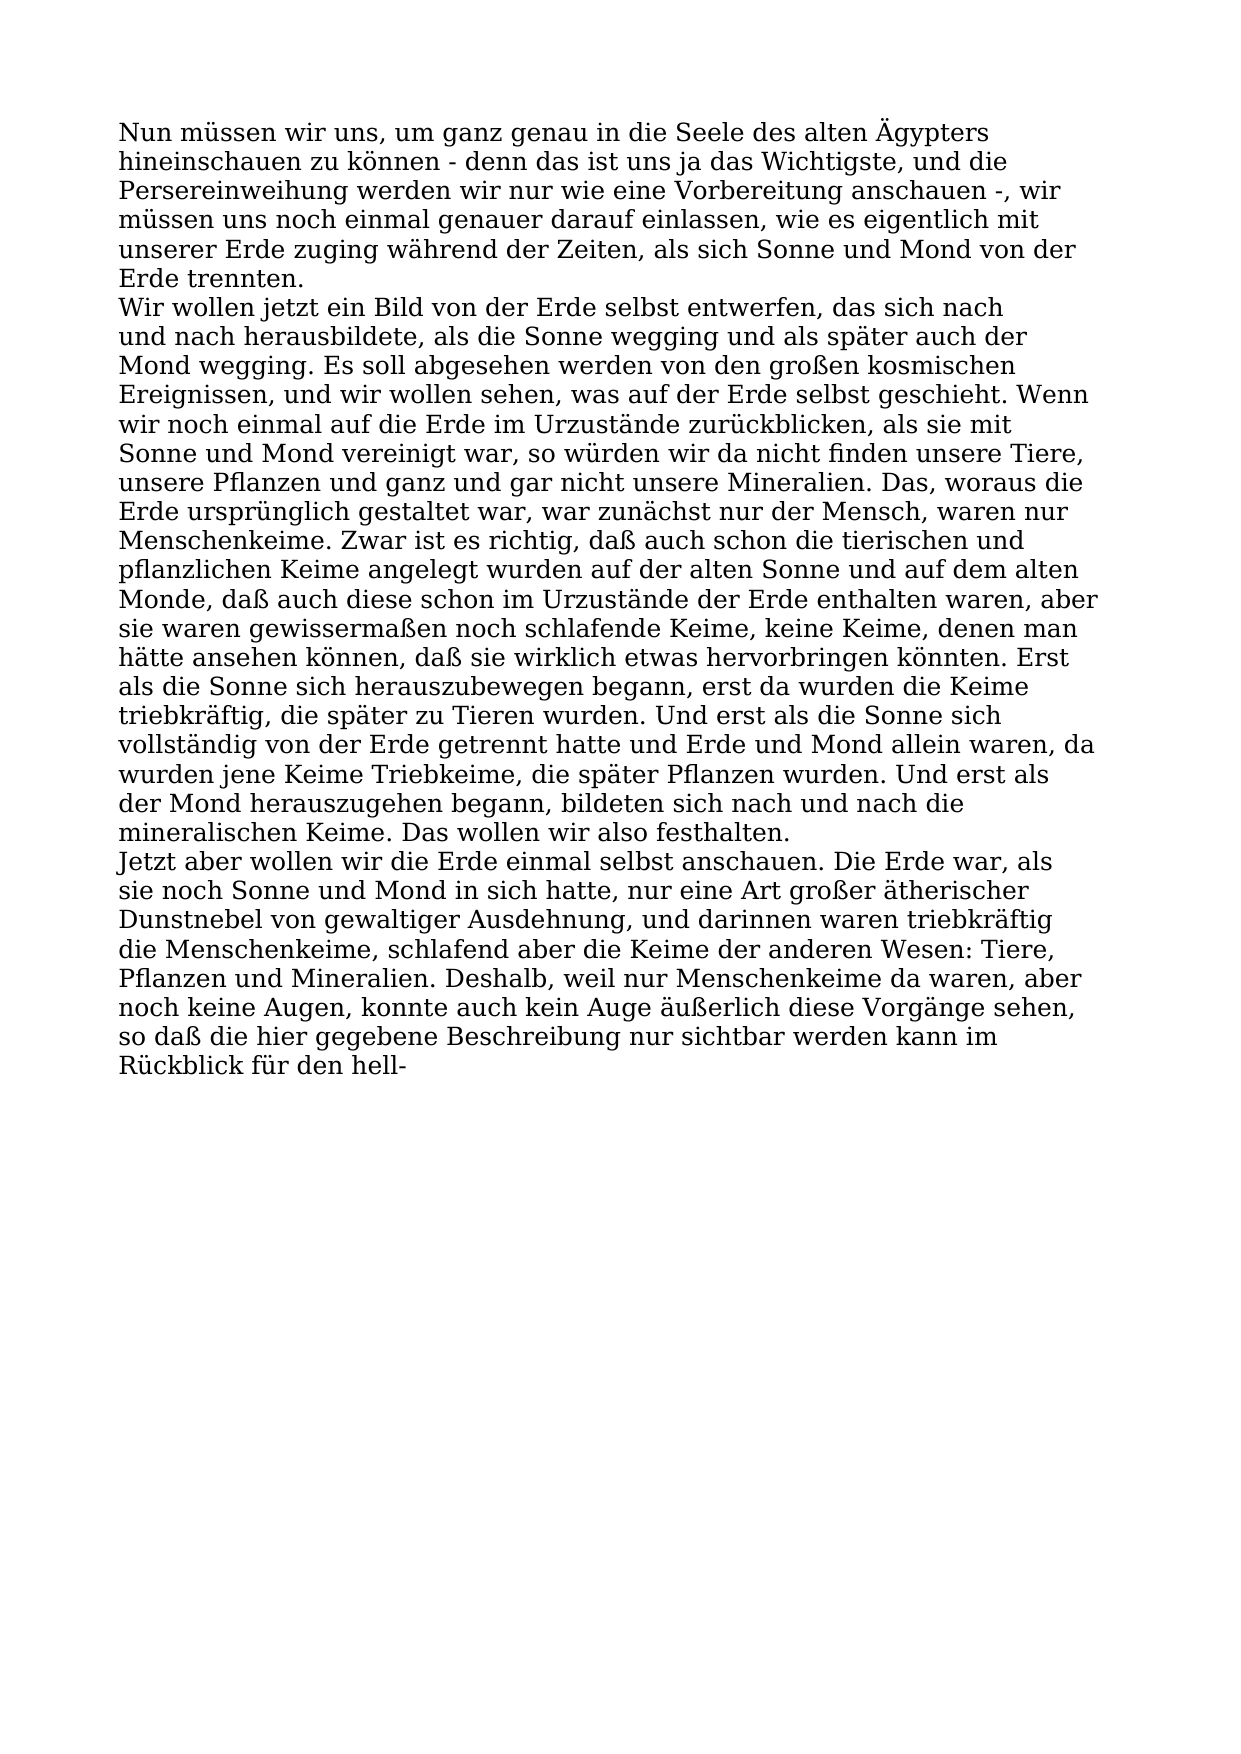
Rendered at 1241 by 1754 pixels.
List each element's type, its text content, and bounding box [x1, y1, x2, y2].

text so daß die hier gegebene Beschreibung nur sichtbar werden kann im [118, 1022, 1122, 1051]
text und nach herausbildete, als die Sonne wegging und als später auch der [118, 322, 1122, 351]
text mineralischen Keime. Das wollen wir also festhalten. [118, 818, 1122, 847]
text wurden jene Keime Triebkeime, die später Pflanzen wurden. Und erst als [118, 760, 1122, 789]
text triebkräftig, die später zu Tieren wurden. Und erst als die Sonne sich [118, 701, 1122, 731]
text der Mond herauszugehen begann, bildeten sich nach und nach die [118, 789, 1122, 818]
text Persereinweihung werden wir nur wie eine Vorbereitung anschauen -, wir [118, 176, 1122, 206]
text Sonne und Mond vereinigt war, so würden wir da nicht finden unsere Tiere, [118, 439, 1122, 468]
text Wir wollen jetzt ein Bild von der Erde selbst entwerfen, das sich nach [118, 293, 1122, 322]
text Pflanzen und Mineralien. Deshalb, weil nur Menschenkeime da waren, aber [118, 964, 1122, 993]
text Nun müssen wir uns, um ganz genau in die Seele des alten Ägypters [118, 118, 1122, 147]
text sie noch Sonne und Mond in sich hatte, nur eine Art großer ätherischer [118, 876, 1122, 906]
text Rückblick für den hell- [118, 1051, 1122, 1081]
text Erde trennten. [118, 264, 1122, 293]
text wir noch einmal auf die Erde im Urzustände zurückblicken, als sie mit [118, 410, 1122, 439]
text hätte ansehen können, daß sie wirklich etwas hervorbringen könnten. Erst [118, 643, 1122, 672]
text Monde, daß auch diese schon im Urzustände der Erde enthalten waren, aber [118, 585, 1122, 614]
text als die Sonne sich herauszubewegen begann, erst da wurden die Keime [118, 672, 1122, 701]
text Mond wegging. Es soll abgesehen werden von den großen kosmischen [118, 351, 1122, 381]
text unserer Erde zuging während der Zeiten, als sich Sonne und Mond von der [118, 235, 1122, 264]
text Erde ursprünglich gestaltet war, war zunächst nur der Mensch, waren nur [118, 497, 1122, 526]
text unsere Pflanzen und ganz und gar nicht unsere Mineralien. Das, woraus die [118, 468, 1122, 497]
text müssen uns noch einmal genauer darauf einlassen, wie es eigentlich mit [118, 206, 1122, 235]
text noch keine Augen, konnte auch kein Auge äußerlich diese Vorgänge sehen, [118, 993, 1122, 1022]
text Jetzt aber wollen wir die Erde einmal selbst anschauen. Die Erde war, als [118, 847, 1122, 876]
text hineinschauen zu können - denn das ist uns ja das Wichtigste, und die [118, 147, 1122, 176]
text vollständig von der Erde getrennt hatte und Erde und Mond allein waren, da [118, 731, 1122, 760]
text sie waren gewissermaßen noch schlafende Keime, keine Keime, denen man [118, 614, 1122, 643]
text pflanzlichen Keime angelegt wurden auf der alten Sonne und auf dem alten [118, 556, 1122, 585]
text Ereignissen, und wir wollen sehen, was auf der Erde selbst geschieht. Wenn [118, 381, 1122, 410]
text Menschenkeime. Zwar ist es richtig, daß auch schon die tierischen und [118, 526, 1122, 556]
text Dunstnebel von gewaltiger Ausdehnung, und darinnen waren triebkräftig [118, 906, 1122, 935]
text die Menschenkeime, schlafend aber die Keime der anderen Wesen: Tiere, [118, 935, 1122, 964]
